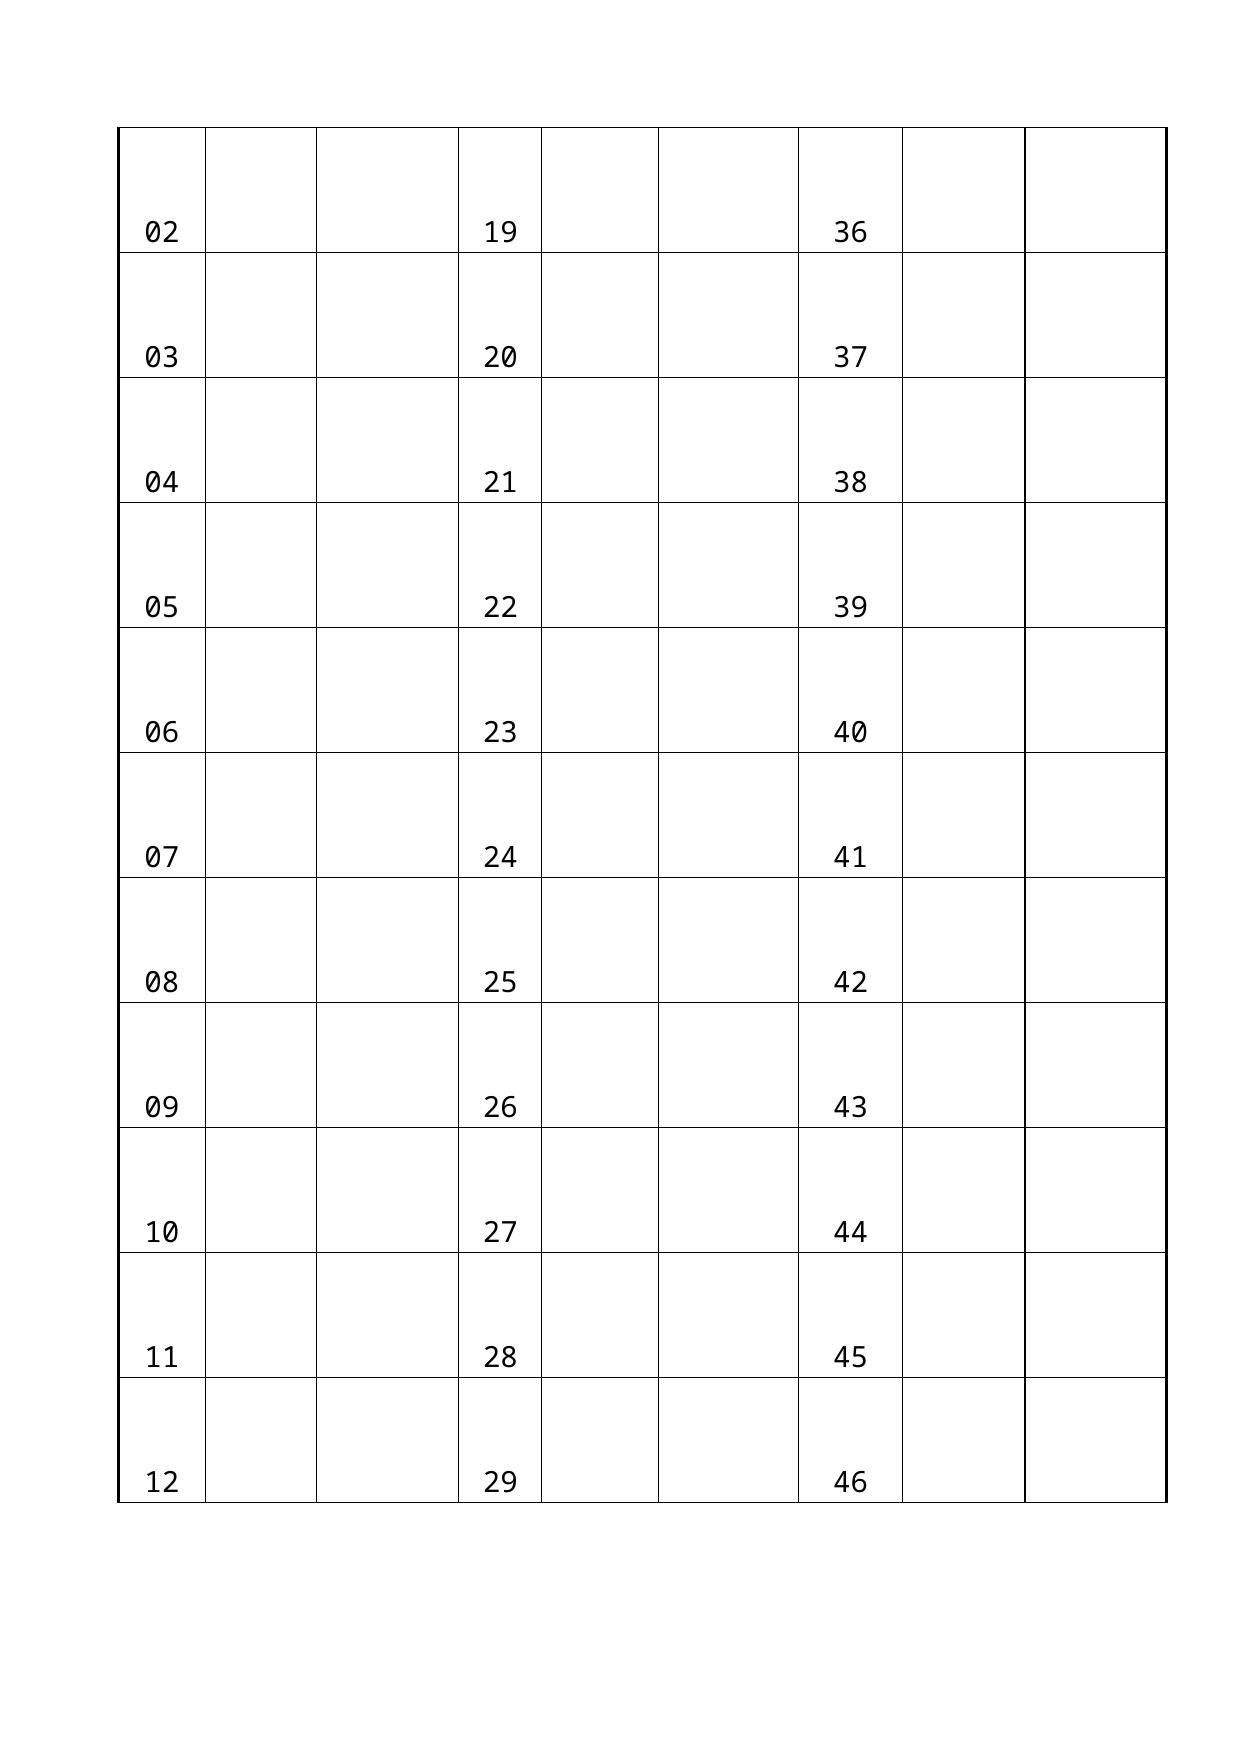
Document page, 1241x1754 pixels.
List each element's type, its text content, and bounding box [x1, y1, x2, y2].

table_cell [1026, 753, 1165, 877]
table_cell [903, 1378, 1024, 1502]
table_cell 10 [120, 1128, 205, 1252]
table_cell [317, 128, 458, 252]
table_cell 22 [459, 503, 541, 627]
table_cell 27 [459, 1128, 541, 1252]
table_cell 11 [120, 1253, 205, 1377]
table_cell 40 [799, 628, 902, 752]
table_cell 03 [120, 253, 205, 377]
table_cell [659, 1128, 798, 1252]
table_cell 38 [799, 378, 902, 502]
table_cell 37 [799, 253, 902, 377]
table_cell [542, 128, 658, 252]
table_cell [1026, 878, 1165, 1002]
table_cell [1026, 1128, 1165, 1252]
table_cell [317, 1378, 458, 1502]
table_cell 43 [799, 1003, 902, 1127]
table_cell [903, 1128, 1024, 1252]
table_cell [1026, 1003, 1165, 1127]
table_cell [659, 253, 798, 377]
table_cell 25 [459, 878, 541, 1002]
table_cell [542, 1378, 658, 1502]
table_cell [206, 628, 316, 752]
table_cell [1026, 1378, 1165, 1502]
table_cell [206, 878, 316, 1002]
table_cell [659, 628, 798, 752]
table_cell 45 [799, 1253, 902, 1377]
table_cell [206, 1003, 316, 1127]
table_cell 04 [120, 378, 205, 502]
table_cell [903, 1003, 1024, 1127]
table_cell 07 [120, 753, 205, 877]
table_cell [542, 1003, 658, 1127]
table_cell 23 [459, 628, 541, 752]
table_cell 05 [120, 503, 205, 627]
table_cell [206, 378, 316, 502]
table_cell [1026, 253, 1165, 377]
table_cell [317, 628, 458, 752]
table_cell [542, 1253, 658, 1377]
table_cell [206, 753, 316, 877]
table_cell [903, 253, 1024, 377]
table_cell [903, 878, 1024, 1002]
table_cell 24 [459, 753, 541, 877]
table_cell [659, 378, 798, 502]
table_cell 28 [459, 1253, 541, 1377]
table_cell 21 [459, 378, 541, 502]
table_cell [542, 753, 658, 877]
table_cell [317, 378, 458, 502]
table_cell 26 [459, 1003, 541, 1127]
table_cell [317, 1003, 458, 1127]
table_cell [206, 128, 316, 252]
table_cell 20 [459, 253, 541, 377]
table_cell 06 [120, 628, 205, 752]
table_cell [317, 253, 458, 377]
table_cell [659, 1378, 798, 1502]
table_cell 41 [799, 753, 902, 877]
table_cell [903, 753, 1024, 877]
table_cell 19 [459, 128, 541, 252]
table_cell 44 [799, 1128, 902, 1252]
table_cell [317, 753, 458, 877]
table_cell [659, 503, 798, 627]
table_cell 29 [459, 1378, 541, 1502]
table_cell 12 [120, 1378, 205, 1502]
table_cell 08 [120, 878, 205, 1002]
table_cell 36 [799, 128, 902, 252]
table_cell [1026, 503, 1165, 627]
table_cell [206, 1253, 316, 1377]
table_cell 42 [799, 878, 902, 1002]
table_cell [903, 1253, 1024, 1377]
table_cell [206, 1128, 316, 1252]
table_cell [1026, 628, 1165, 752]
table_cell [659, 128, 798, 252]
table_cell [659, 1003, 798, 1127]
table_cell [903, 378, 1024, 502]
table_cell 02 [120, 128, 205, 252]
table_cell 09 [120, 1003, 205, 1127]
table_cell [542, 878, 658, 1002]
table_cell [1026, 378, 1165, 502]
table_cell [659, 878, 798, 1002]
table_cell 46 [799, 1378, 902, 1502]
table_cell [317, 1253, 458, 1377]
table_cell [903, 628, 1024, 752]
table_cell [317, 878, 458, 1002]
table_cell [206, 253, 316, 377]
table_cell [542, 628, 658, 752]
table_cell [659, 1253, 798, 1377]
table_cell [1026, 128, 1165, 252]
table_cell [542, 1128, 658, 1252]
table_cell [903, 128, 1024, 252]
table_cell [903, 503, 1024, 627]
table_cell [206, 503, 316, 627]
table_cell [542, 253, 658, 377]
table_cell [317, 1128, 458, 1252]
table_cell 39 [799, 503, 902, 627]
table_cell [317, 503, 458, 627]
table_cell [542, 503, 658, 627]
table_cell [659, 753, 798, 877]
table_cell [206, 1378, 316, 1502]
table_cell [542, 378, 658, 502]
table_cell [1026, 1253, 1165, 1377]
